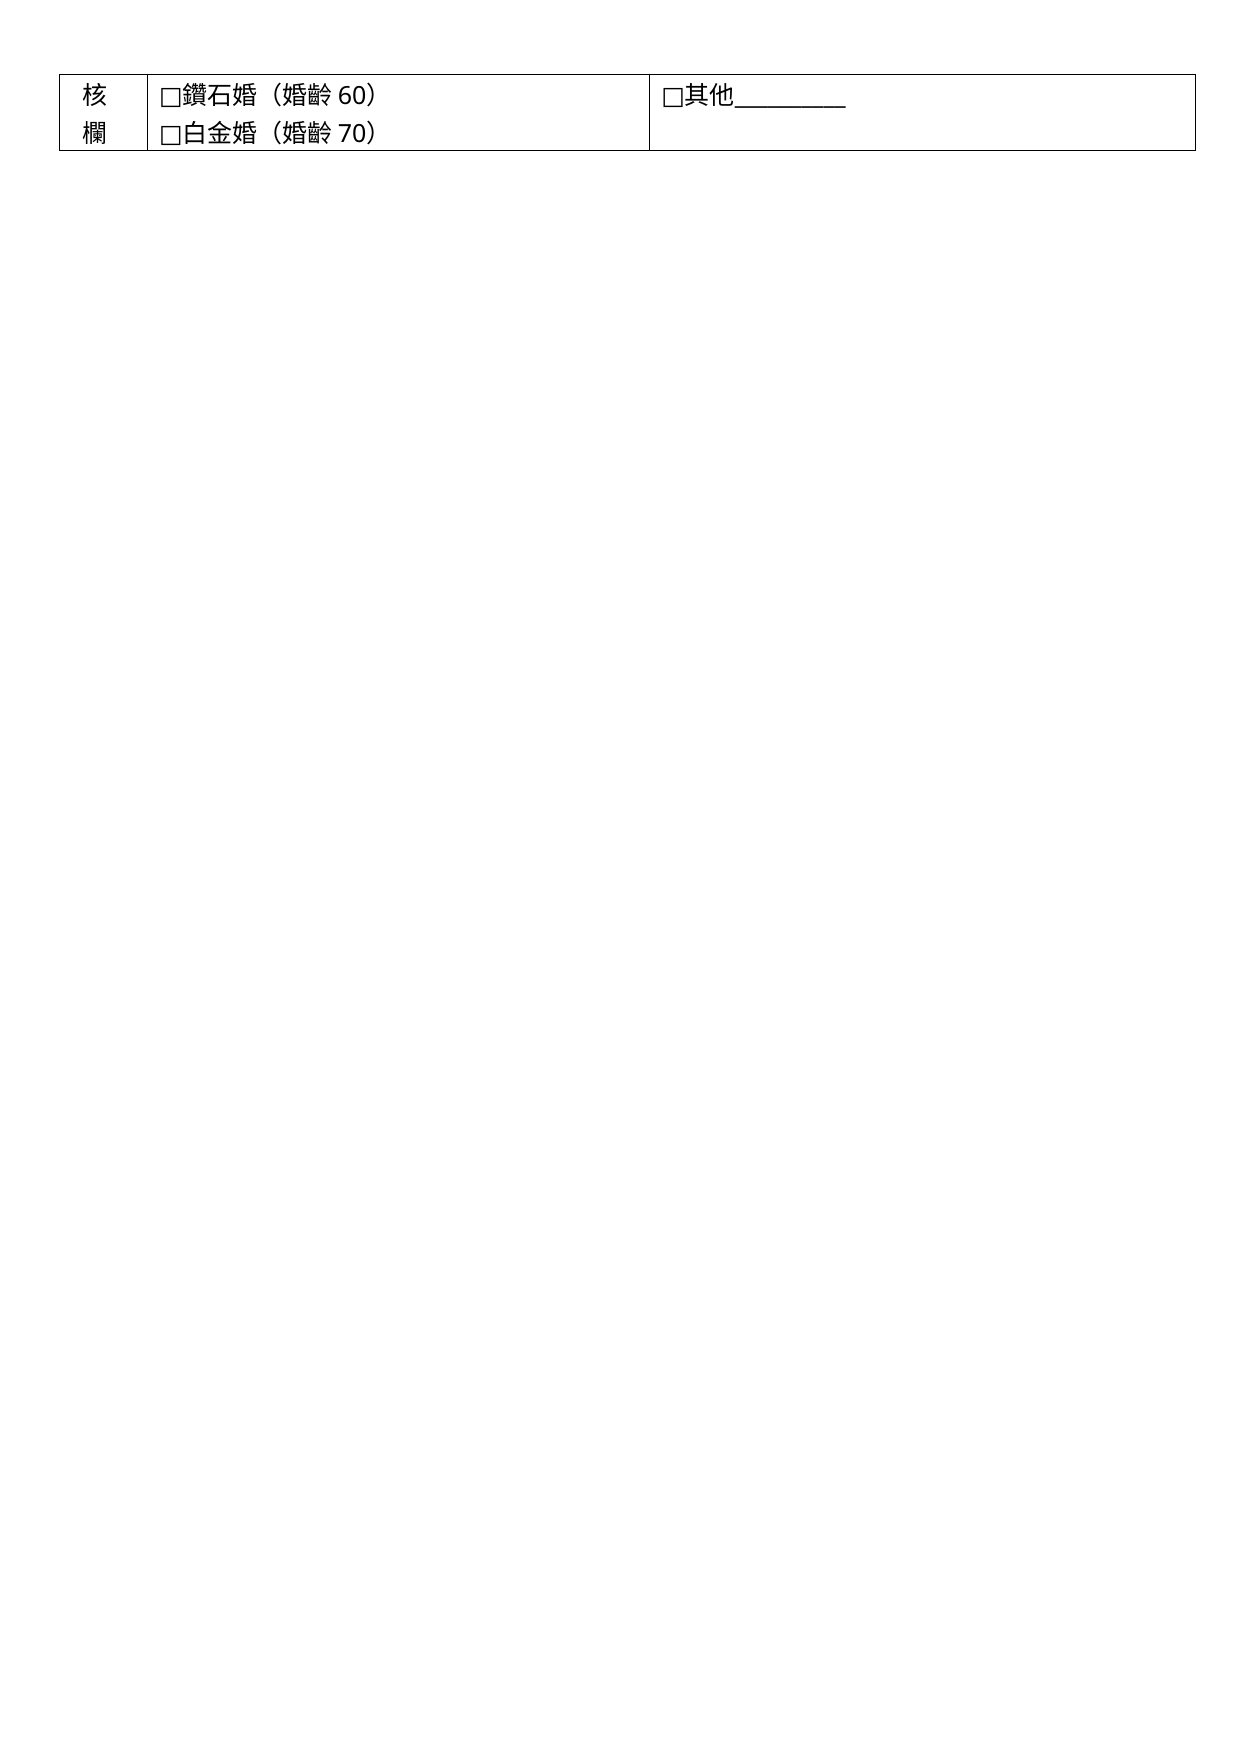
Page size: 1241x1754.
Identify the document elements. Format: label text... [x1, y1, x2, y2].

table_cell □鑽石婚（婚齡60） □白金婚（婚齡70） [148, 75, 649, 150]
table_cell □其他__________ [650, 75, 1195, 150]
